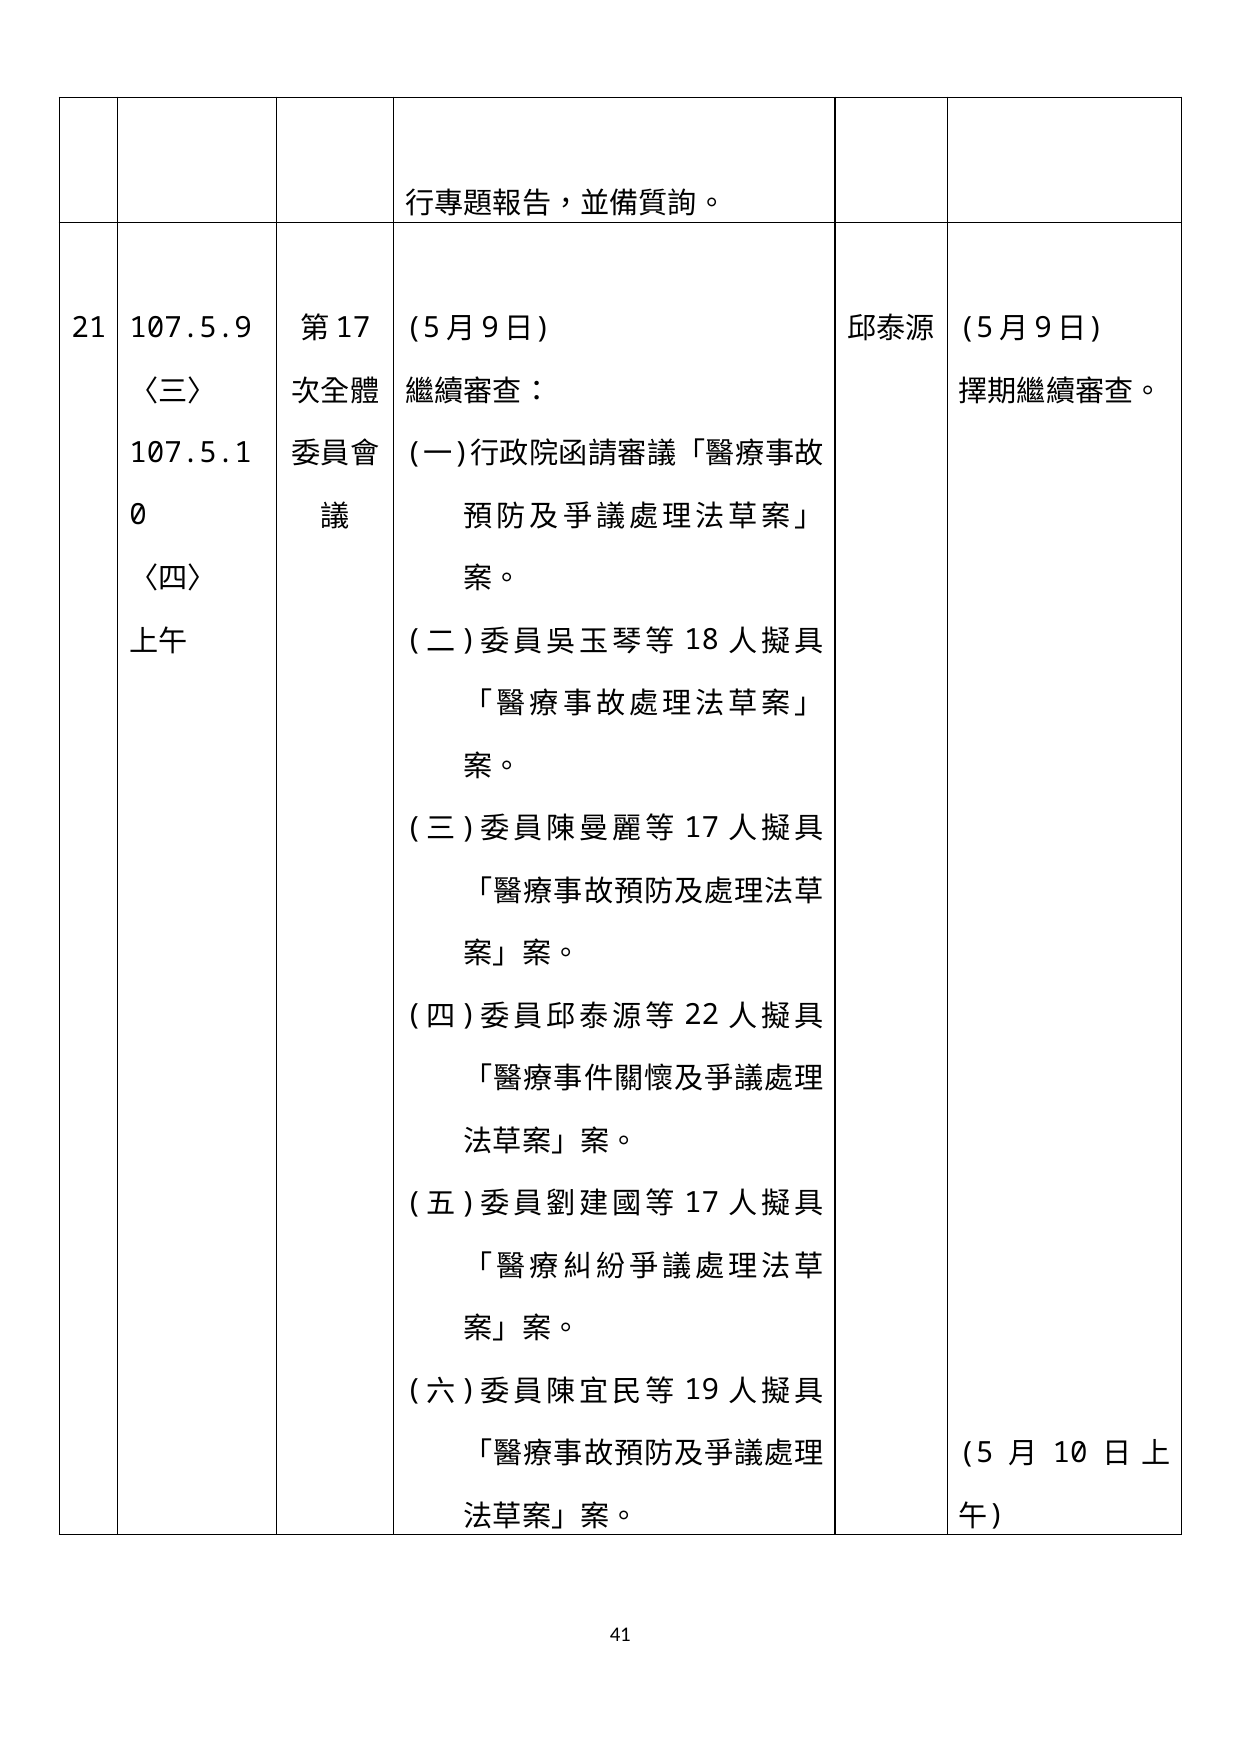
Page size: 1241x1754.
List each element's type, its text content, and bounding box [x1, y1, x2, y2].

table_cell 第17次全體委員會議 [277, 223, 393, 1534]
table_cell (5月9日) 繼續審查： (一)行政院函請審議「醫療事故預防及爭議處理法草案」案。 (二)委員吳玉琴等18人擬具「醫療事故處理法草案」案。 (三)委員陳曼麗等17人擬具「醫療事故預防及處理法草案」案。 (四)委員邱泰源等22人擬具「醫療事件關懷及爭議處理法草案」案。 (五)委員劉建國等17人擬具「醫療糾紛爭議處理法草案」案。 (六)委員陳宜民等19人擬具「醫療事故預防及爭議處理法草案」案。 [394, 223, 834, 1534]
table_cell [948, 98, 1181, 222]
table_cell 邱泰源 [836, 223, 947, 1534]
table_cell 行專題報告，並備質詢。 [394, 98, 834, 222]
table_cell [836, 98, 947, 222]
table_cell [118, 98, 276, 222]
table_cell (5月9日) 擇期繼續審查。 (5月10日上午) [948, 223, 1181, 1534]
table_cell [277, 98, 393, 222]
table_cell 107.5.9 〈三〉 107.5.10 〈四〉 上午 [118, 223, 276, 1534]
table_cell [60, 98, 117, 222]
table_cell 21 [60, 223, 117, 1534]
